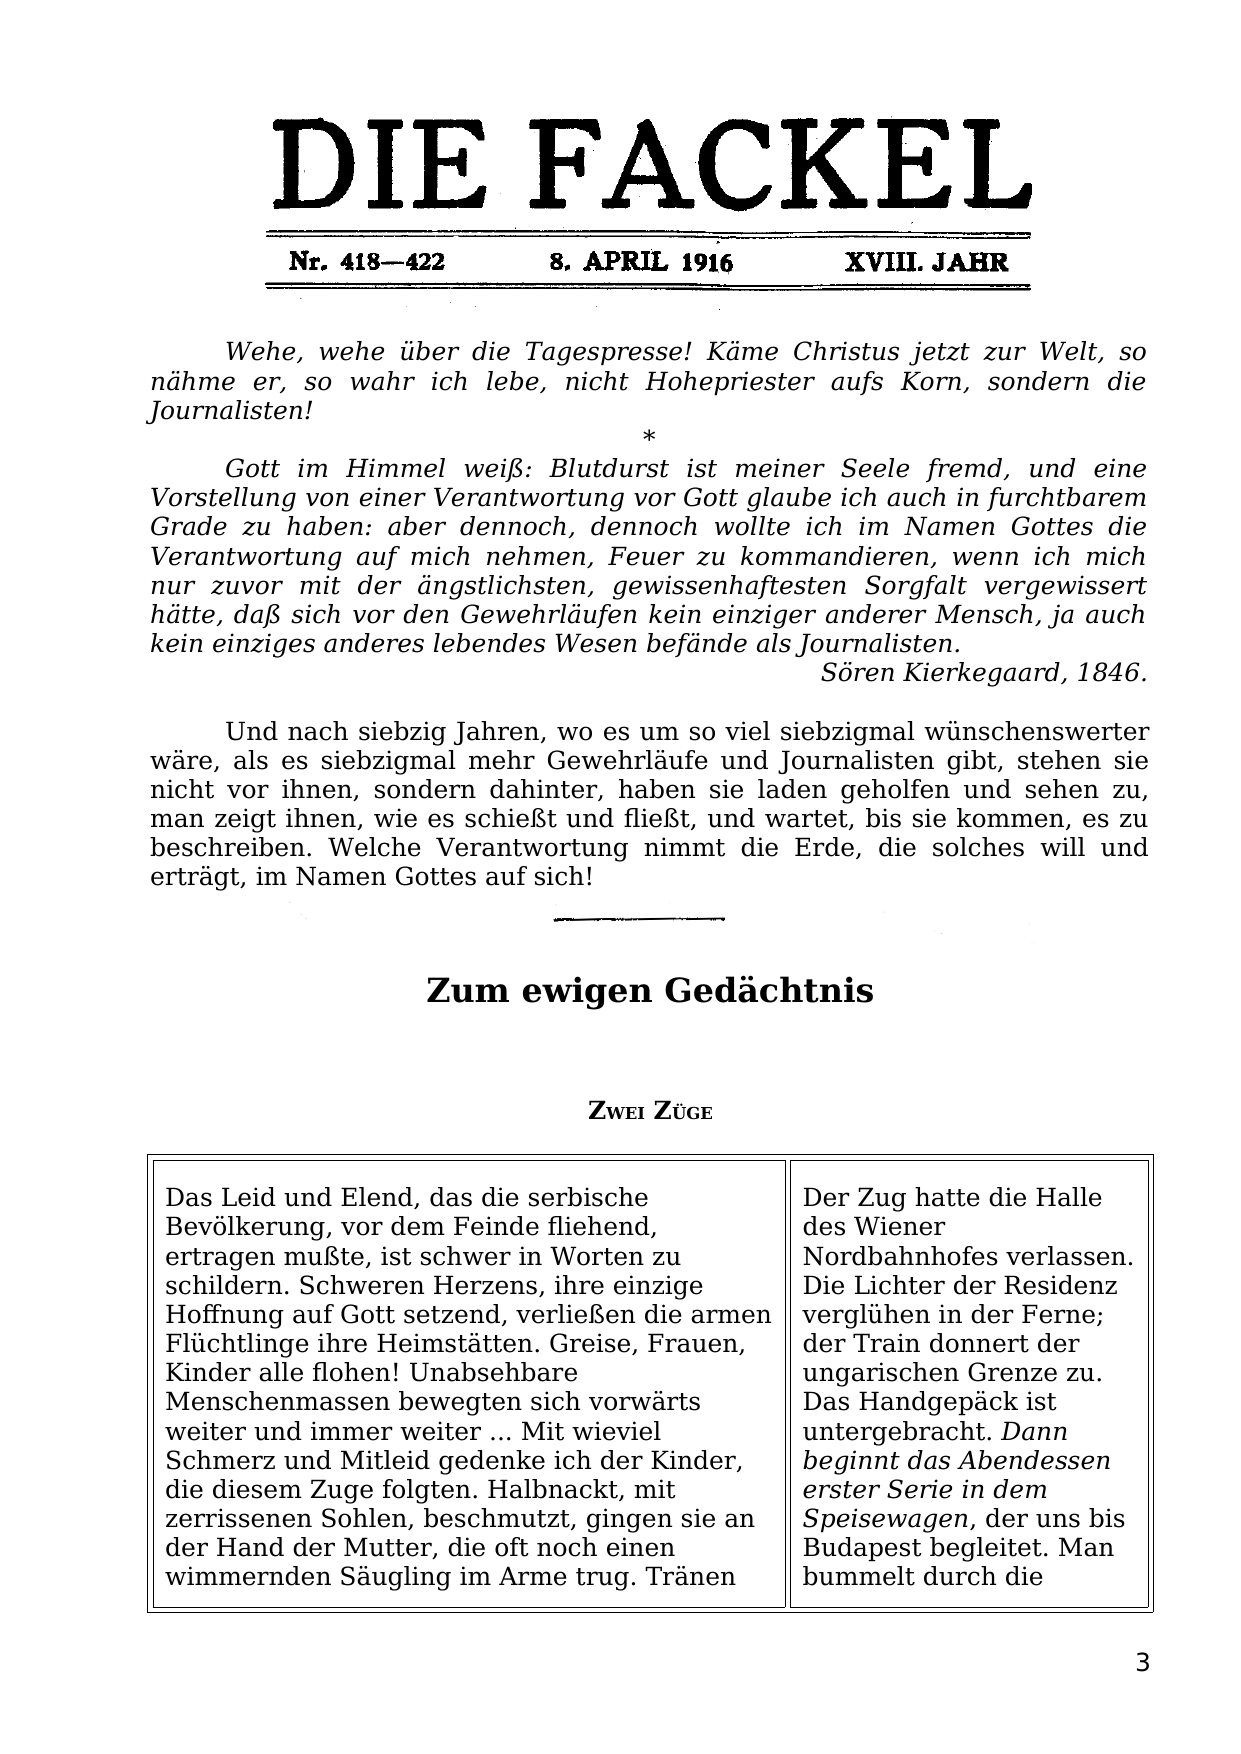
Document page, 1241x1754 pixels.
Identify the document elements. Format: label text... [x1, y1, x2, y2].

text Zum ewigen Gedächtnis [150, 892, 1151, 1010]
table_header Der Zug hatte die Halle des Wiener Nordbahnhofes verlassen. Die Lichter der Residenz verglühen in der Ferne; der Train donnert der ungarischen Grenze zu. Das Handgepäck ist untergebracht. Dann beginnt das Abendessen erster Serie in dem Speisewagen, der uns bis Budapest begleitet. Man bummelt durch die [788, 1155, 1151, 1607]
text Gott im Himmel weiß: Blutdurst ist meiner Seele fremd, und eine Vorstellung von einer Verantwortung vor Gott glaube ich auch in furchtbarem Grade zu haben: aber dennoch, dennoch wollte ich im Namen Gottes die Verantwortung auf mich nehmen, Feuer zu kommandieren, wenn ich mich nur zuvor mit der ängstlichsten, gewissenhaftesten Sorgfalt vergewissert hätte, daß sich vor den Gewehrläufen kein einziger anderer Mensch, ja auch kein einziges anderes lebendes Wesen befände als Journalisten. [150, 454, 1151, 658]
text * [150, 425, 1151, 454]
text Zwei Züge [150, 1067, 1151, 1125]
picture [222, 891, 1079, 944]
text Sören Kierkegaard, 1846. [150, 658, 1151, 687]
text Wehe, wehe über die Tagespresse! Käme Christus jetzt zur Welt, so nähme er, so wahr ich lebe, nicht Hohepriester aufs Korn, sondern die Journalisten! [150, 104, 1151, 425]
text Und nach siebzig Jahren, wo es um so viel siebzigmal wünschenswerter wäre, als es siebzigmal mehr Gewehrläufe und Journalisten gibt, stehen sie nicht vor ihnen, sondern dahinter, haben sie laden geholfen und sehen zu, man zeigt ihnen, wie es schießt und fließt, und wartet, bis sie kommen, es zu beschreiben. Welche Verantwortung nimmt die Erde, die solches will und erträgt, im Namen Gottes auf sich! [150, 717, 1151, 892]
table_header Das Leid und Elend, das die serbische Bevölkerung, vor dem Feinde fliehend, ertragen mußte, ist schwer in Worten zu schildern. Schweren Herzens, ihre einzige Hoffnung auf Gott setzend, verließen die armen Flüchtlinge ihre Heimstätten. Greise, Frauen, Kinder alle flohen! Unabsehbare Menschenmassen bewegten sich vorwärts weiter und immer weiter ... Mit wieviel Schmerz und Mitleid gedenke ich der Kinder, die diesem Zuge folgten. Halbnackt, mit zerrissenen Sohlen, beschmutzt, gingen sie an der Hand der Mutter, die oft noch einen wimmernden Säugling im Arme trug. Tränen [150, 1155, 787, 1607]
picture [257, 104, 1043, 314]
